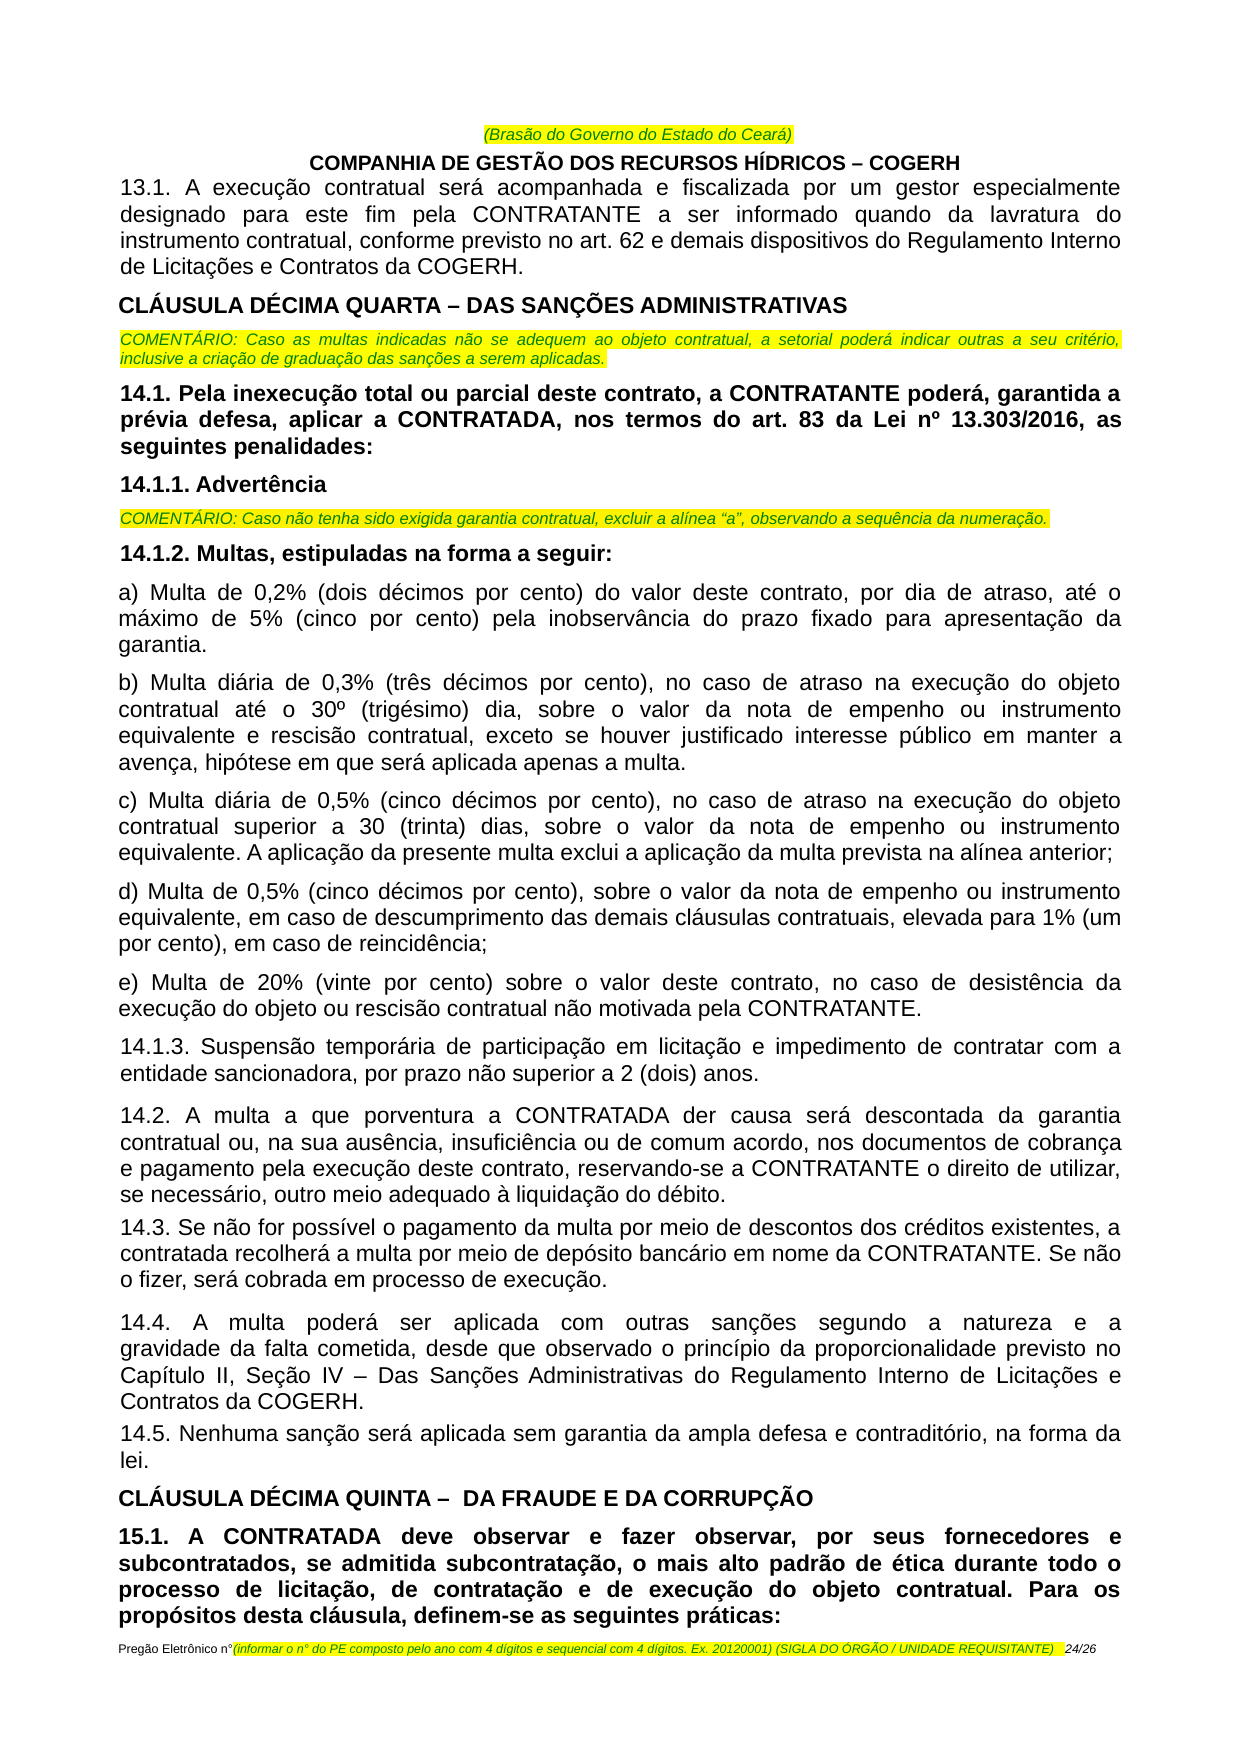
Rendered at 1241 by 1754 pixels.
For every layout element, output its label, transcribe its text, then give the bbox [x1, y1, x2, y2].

text a) Multa de 0,2% (dois décimos por cento) do valor deste contrato, por dia de atraso, até o máximo de 5% (cinco por cento) pela inobservância do prazo fixado para apresentação da garantia. [118, 578, 1122, 657]
text 13.1. A execução contratual será acompanhada e fiscalizada por um gestor especialmente designado para este fim pela CONTRATANTE a ser informado quando da lavratura do instrumento contratual, conforme previsto no art. 62 e demais dispositivos do Regulamento Interno de Licitações e Contratos da COGERH. [120, 174, 1122, 280]
text e) Multa de 20% (vinte por cento) sobre o valor deste contrato, no caso de desistência da execução do objeto ou rescisão contratual não motivada pela CONTRATANTE. [118, 968, 1122, 1021]
text 14.4. A multa poderá ser aplicada com outras sanções segundo a natureza e a gravidade da falta cometida, desde que observado o princípio da proporcionalidade previsto no Capítulo II, Seção IV – Das Sanções Administrativas do Regulamento Interno de Licitações e Contratos da COGERH. [120, 1309, 1122, 1414]
text CLÁUSULA DÉCIMA QUARTA – DAS SANÇÕES ADMINISTRATIVAS [118, 292, 1122, 318]
text 15.1. A CONTRATADA deve observar e fazer observar, por seus fornecedores e subcontratados, se admitida subcontratação, o mais alto padrão de ética durante todo o processo de licitação, de contratação e de execução do objeto contratual. Para os propósitos desta cláusula, definem-se as seguintes práticas: [118, 1523, 1122, 1628]
text 14.5. Nenhuma sanção será aplicada sem garantia da ampla defesa e contraditório, na forma da lei. [120, 1420, 1122, 1473]
text COMENTÁRIO: Caso as multas indicadas não se adequem ao objeto contratual, a setorial poderá indicar outras a seu critério, inclusive a criação de graduação das sanções a serem aplicadas. [120, 330, 1122, 368]
text 14.3. Se não for possível o pagamento da multa por meio de descontos dos créditos existentes, a contratada recolherá a multa por meio de depósito bancário em nome da CONTRATANTE. Se não o fizer, será cobrada em processo de execução. [120, 1213, 1122, 1293]
text 14.2. A multa a que porventura a CONTRATADA der causa será descontada da garantia contratual ou, na sua ausência, insuficiência ou de comum acordo, nos documentos de cobrança e pagamento pela execução deste contrato, reservando-se a CONTRATANTE o direito de utilizar, se necessário, outro meio adequado à liquidação do débito. [120, 1102, 1122, 1208]
text 14.1.1. Advertência [120, 471, 1122, 497]
text COMENTÁRIO: Caso não tenha sido exigida garantia contratual, excluir a alínea “a”, observando a sequência da numeração. [120, 509, 1122, 528]
text c) Multa diária de 0,5% (cinco décimos por cento), no caso de atraso na execução do objeto contratual superior a 30 (trinta) dias, sobre o valor da nota de empenho ou instrumento equivalente. A aplicação da presente multa exclui a aplicação da multa prevista na alínea anterior; [118, 787, 1122, 866]
text CLÁUSULA DÉCIMA QUINTA – DA FRAUDE E DA CORRUPÇÃO [118, 1485, 1122, 1511]
text 14.1.2. Multas, estipuladas na forma a seguir: [120, 540, 1122, 567]
text 14.1. Pela inexecução total ou parcial deste contrato, a CONTRATANTE poderá, garantida a prévia defesa, aplicar a CONTRATADA, nos termos do art. 83 da Lei nº 13.303/2016, as seguintes penalidades: [120, 380, 1122, 459]
text 14.1.3. Suspensão temporária de participação em licitação e impedimento de contratar com a entidade sancionadora, por prazo não superior a 2 (dois) anos. [120, 1033, 1122, 1086]
text d) Multa de 0,5% (cinco décimos por cento), sobre o valor da nota de empenho ou instrumento equivalente, em caso de descumprimento das demais cláusulas contratuais, elevada para 1% (um por cento), em caso de reincidência; [118, 878, 1122, 957]
text b) Multa diária de 0,3% (três décimos por cento), no caso de atraso na execução do objeto contratual até o 30º (trigésimo) dia, sobre o valor da nota de empenho ou instrumento equivalente e rescisão contratual, exceto se houver justificado interesse público em manter a avença, hipótese em que será aplicada apenas a multa. [118, 669, 1122, 775]
